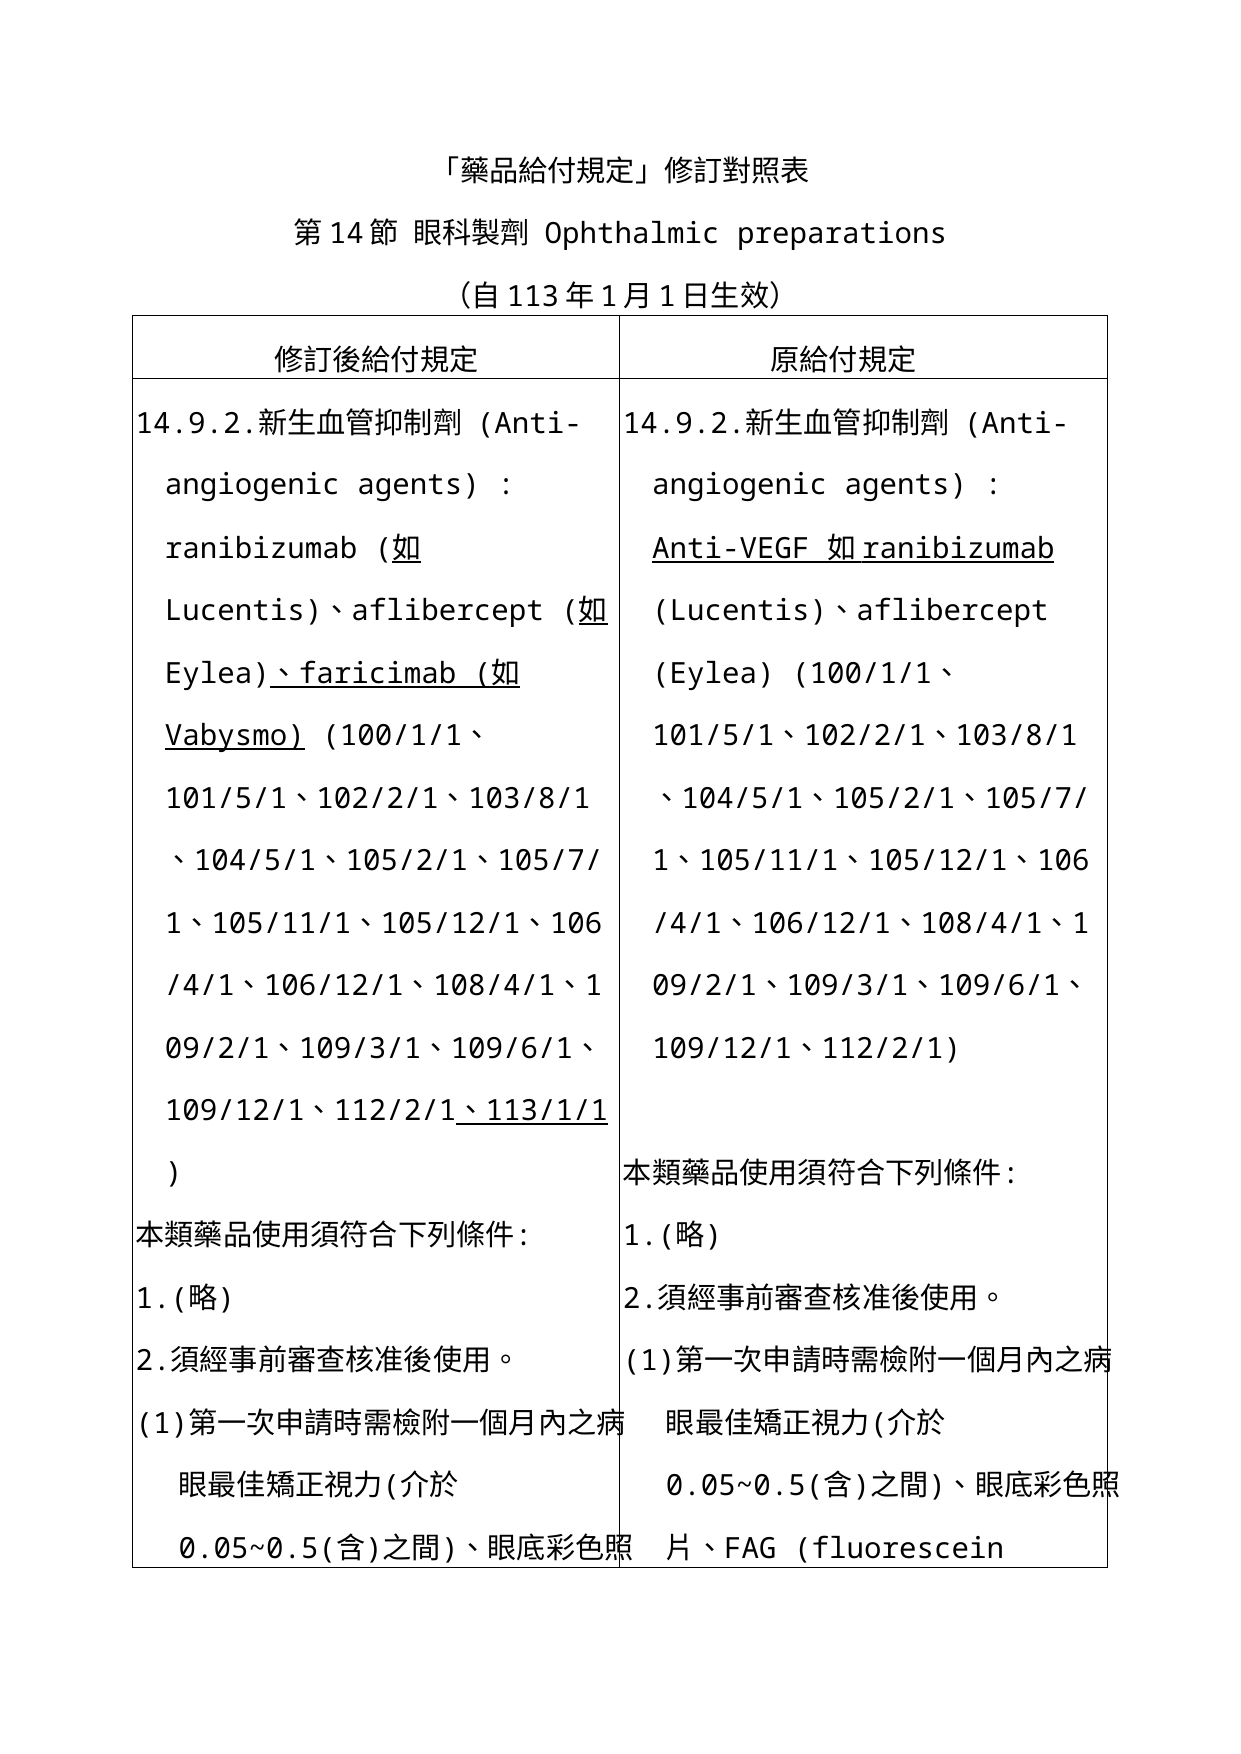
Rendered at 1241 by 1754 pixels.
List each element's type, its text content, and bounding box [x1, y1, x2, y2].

text 第14節 眼科製劑 Ophthalmic preparations [118, 189, 1122, 252]
table_header 原給付規定 [620, 316, 1107, 378]
text 「藥品給付規定」修訂對照表 [118, 127, 1122, 189]
table_cell 14.9.2.新生血管抑制劑 (Anti-angiogenic agents) : Anti-VEGF 如ranibizumab (Lucentis)、aflibercept (Eylea) (100/1/1、 101/5/1、102/2/1、103/8/1、104/5/1、105/2/1、105/7/1、105/11/1、105/12/1、106/4/1、106/12/1、108/4/1、109/2/1、109/3/1、109/6/1、109/12/1、112/2/1) 本類藥品使用須符合下列條件: 1.(略) 2.須經事前審查核准後使用。 (1)第一次申請時需檢附一個月內之病眼最佳矯正視力(介於0.05~0.5(含)之間)、眼底彩色照片、FAG (fluorescein angiography)、OCT (optical coherence tomography)、及相關病歷紀錄資料。 (2)經評估需續用者，再次申請時需檢附第一次申請資料及再次申請前一個月內有改善證明之相關資料。 3.~4.(略) 5.限ranibizumab及aflibercept擇一申請，且未曾申請給付dexamethasone眼後段植入劑者或verteporfin(DME及CRVO除外)。(109/2/1、109/3/1) 6.(略) 7.依疾病別另規定如下: (1)50歲以上血管新生型(濕性)年齡相關性黃斑部退化病變(wAMD)： (101/5/1、105/12/1、109/2/1、109/6/1、109/12/1) Ⅰ.第一次申請時以8支為限，第二次申請為3支，第三次申請3支，每眼給付以14支為限。(105/12/1、109/2/1、109/6/1) Ⅱ.~Ⅲ.(略) (2)糖尿病引起黃斑部水腫 (diabetic macular edema, DME)之病變： Ⅰ.第一次申請以5支為限，第二次申請5支，第三次申請4支，每眼給付以14支為限。(105/2/1、105/12/1、109/2/1、112/2/1) Ⅱ.~Ⅳ.(略) Ⅴ.第一次申請治療後，患者治療成果不彰或對原申請藥物產生不良反應者，得申請更換給付不同作用機轉藥物，申請時需檢送第一次申請資料及再次申請前一個月內有黃斑水腫仍具臨床活性且中央視網膜厚度(central retinal thickness, CRT)≧ 300μm之相關資料。(109/3/1) Ⅵ.每人每眼申請更換給付不同作用機轉藥物以一次為限。(109/3/1) Ⅶ.申請更換給付dexamethasone眼後段植入劑者，以2支為限。(109/3/1) Ⅶ.~Ⅸ.(略) (3)多足型脈絡膜血管病變型黃斑部病變(polypoidal choroidal vasculopathy,PCV)之用藥：(104/5/1、105/11/1、105/12/1、106/12/1、109/2/1、109/6/1、109/12/1、112/2/1) I.第一次申請時以8支為限，第二次申請為3支，第三次申請3支，每眼給付以14支為限。 (106/12/1、109/2/1、109/6/1) Ⅱ.〜Ⅲ.(略) (4)~(6)(略) [620, 379, 1107, 1567]
table_header 修訂後給付規定 [133, 316, 619, 378]
table_cell 14.9.2.新生血管抑制劑 (Anti-angiogenic agents) : ranibizumab (如Lucentis)、aflibercept (如Eylea)、faricimab (如Vabysmo) (100/1/1、 101/5/1、102/2/1、103/8/1、104/5/1、105/2/1、105/7/1、105/11/1、105/12/1、106/4/1、106/12/1、108/4/1、109/2/1、109/3/1、109/6/1、109/12/1、112/2/1、113/1/1) 本類藥品使用須符合下列條件: 1.(略) 2.須經事前審查核准後使用。 (1)第一次申請時需檢附一個月內之病眼最佳矯正視力(介於0.05~0.5(含)之間)、眼底彩色照片、FAG (fluorescein angiography)、OCT (optical coherence tomography)、及相關病歷紀錄資料。 (2)經評估需續用者，再次申請時需檢附第一次申請資料及再次申請前一個月內有改善證明之相關資料。 3.~4.(略) 5.限ranibizumab、aflibercept及faricimab擇一申請，且未曾申請給付dexamethasone眼後段植入劑者(DME、CRVO及BRVO除外)、或verteporfin(PCV除外)。另faricimab僅限用於wAMD、DME及PCV疾病。(109/2/1、109/3/1、113/1/1) 6.(略) 7.依疾病別另規定如下: (1)50歲以上血管新生型(濕性)年齡相關性黃斑部退化病變(wAMD)：(101/5/1、105/12/1、109/2/1、109/6/1、109/12/1) Ⅰ.第一次申請時以8支為限，第二次申請為3支，第三次申請3支，每眼給付以14支為限。(105/12/1、109/2/1、109/6/1) Ⅱ.~Ⅲ.(略) (2)糖尿病引起黃斑部水腫 (diabetic macular edema, DME)之病變： Ⅰ.第一次申請以5支為限，第二次申請5支，第三次申請4支，每眼給付以14支為限。(105/2/1、105/12/1、109/2/1、112/2/1) Ⅱ.~Ⅳ.(略) Ⅴ.第一次申請治療後，患者治療成果不彰或對原申請藥物產生不良反應者，得申請更換給付不同作用機轉藥物(faricimab、 ranibizumab、aflibercept僅能擇一使用，不得申請互為轉換)。申請時需檢送第一次申請資料及再次申請前一個月內有黃斑水腫仍具臨床活性且中央視網膜厚度(central retinal thickness, CRT)≧ 300μm之相關資料。(109/3/1、113/1/1) Ⅵ.每人每眼申請更換給付不同作用機轉藥物以一次為限。(109/3/1) Ⅶ.申請更換給付dexamethasone眼後段植入劑者，以2支為限。(109/3/1) Ⅶ.~Ⅸ.(略) (3)多足型脈絡膜血管病變型黃斑部病變(polypoidal choroidal vasculopathy,PCV)之用藥：(104/5/1、105/11/1、105/12/1、106/12/1、109/2/1、109/6/1、109/12/1、112/2/1) I.第一次申請時以8支為限，第二次申請為3支，第三次申請3支，每眼給付以14支為限。 (106/12/1、109/2/1、109/6/1) Ⅱ.〜Ⅲ.(略) (4)~(6)(略) [133, 379, 619, 1567]
text （自113年1月1日生效） [118, 252, 1122, 314]
